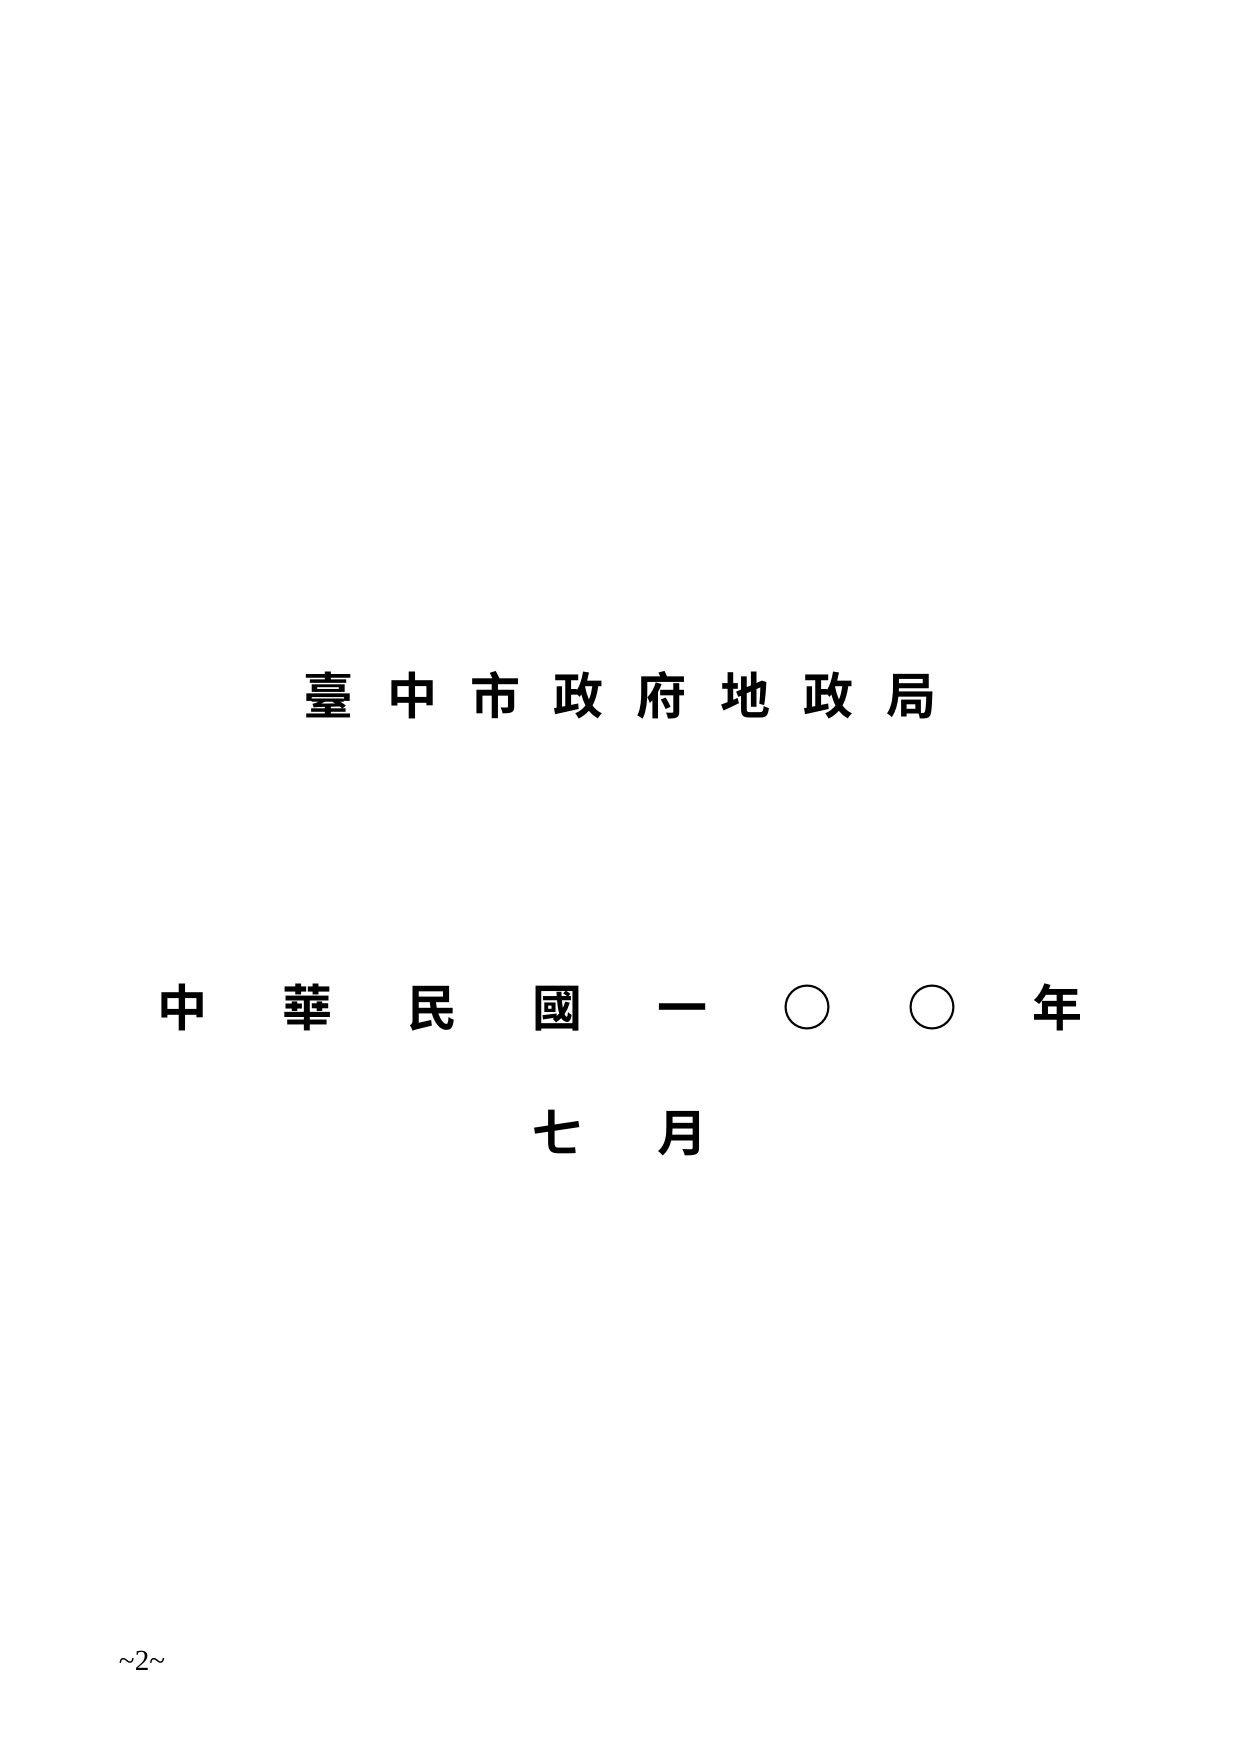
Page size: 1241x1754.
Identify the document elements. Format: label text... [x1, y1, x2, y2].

text 臺中市政府地政局 [120, 619, 1120, 744]
text 中 華 民 國 一 ○ ○ 年 七 月 [120, 932, 1120, 1182]
